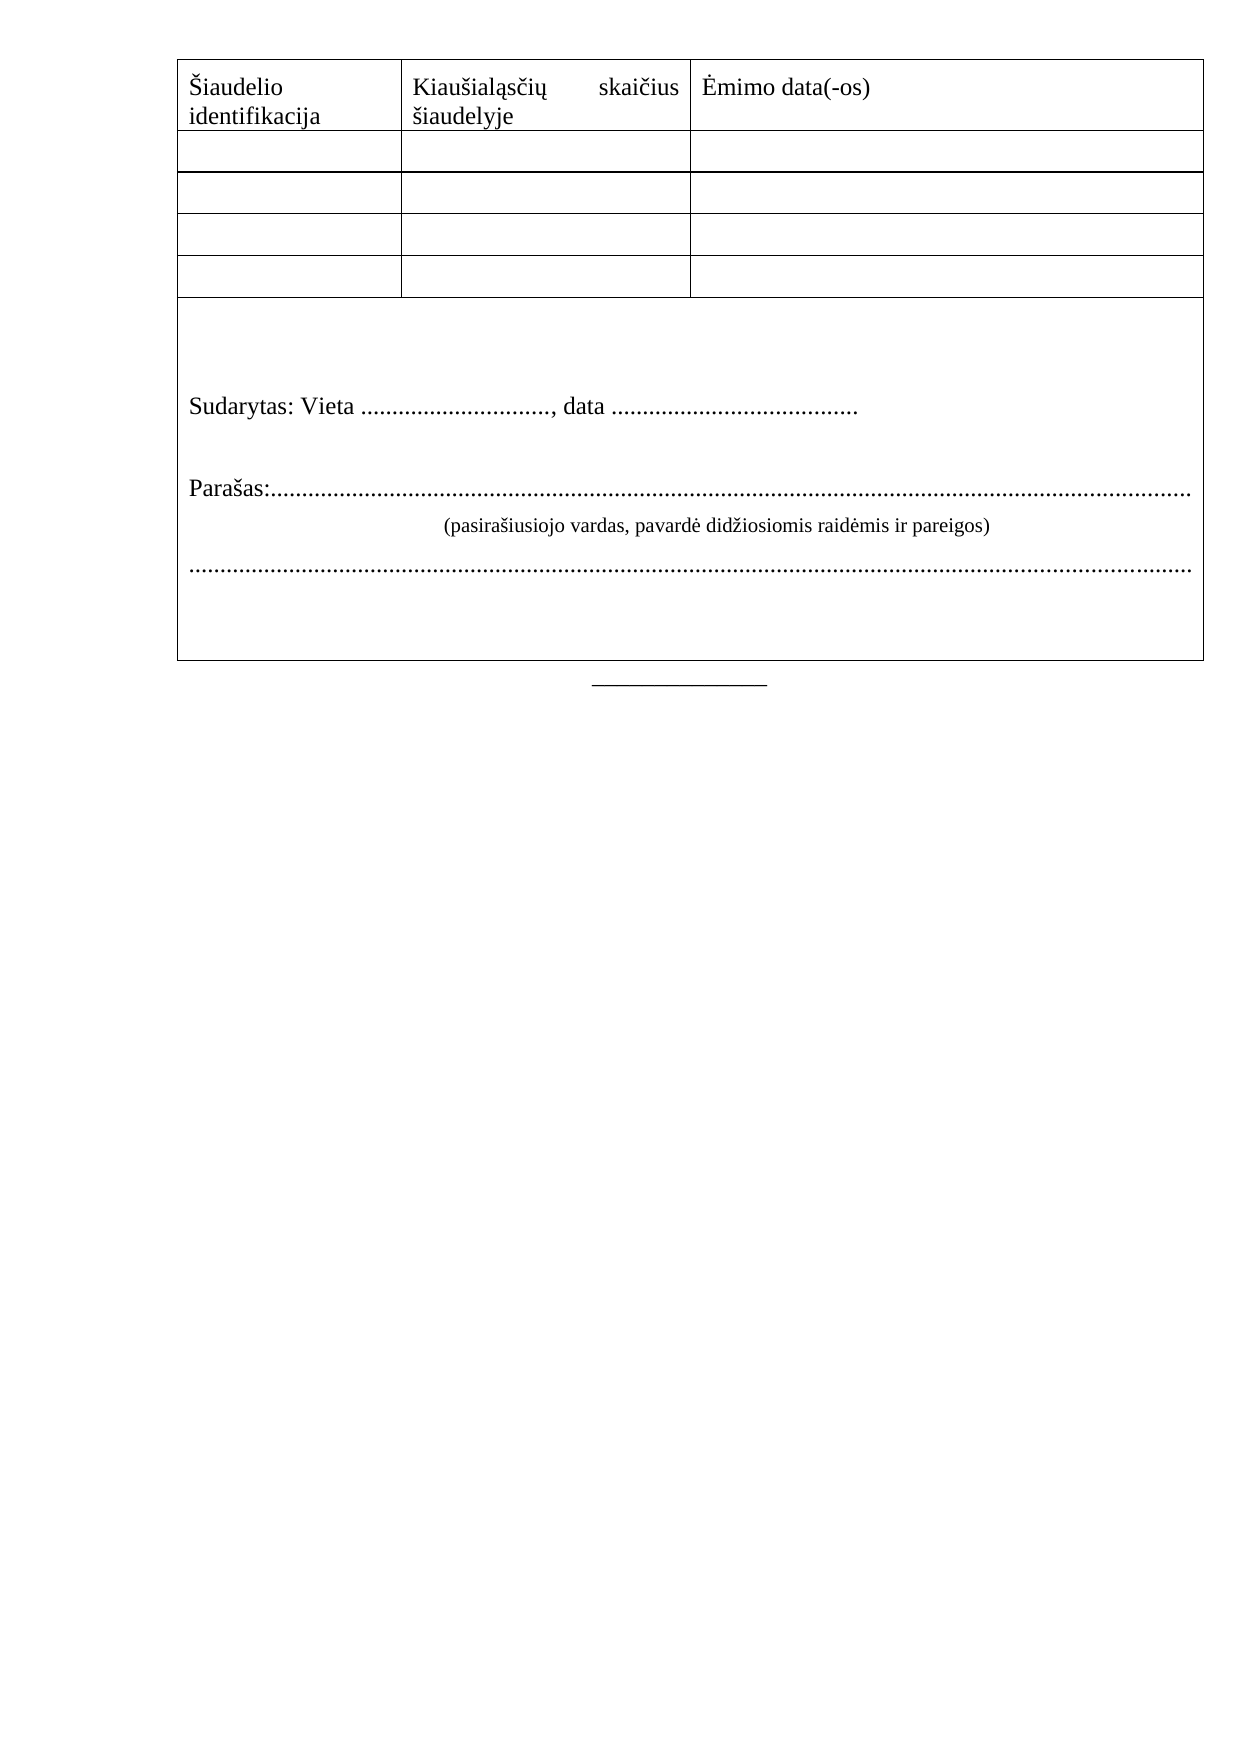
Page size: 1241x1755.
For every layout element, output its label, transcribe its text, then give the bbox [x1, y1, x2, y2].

table_cell [402, 214, 690, 255]
table_cell [178, 256, 401, 297]
text ______________ [177, 661, 1181, 689]
table_cell [178, 214, 401, 255]
table_cell Kiaušialąsčių skaičius šiaudelyje [402, 60, 690, 129]
table_cell Ėmimo data(-os) [691, 60, 1203, 129]
table_cell [402, 173, 690, 213]
table_cell [691, 173, 1203, 213]
table_cell [691, 214, 1203, 255]
table_cell [178, 173, 401, 213]
table_cell [691, 256, 1203, 297]
table_cell [402, 256, 690, 297]
table_cell Sudarytas: Vieta , data Parašas: (pasirašiusiojo vardas, pavardė didžiosiomis raidėmis ir pareigos) ......... [178, 298, 1203, 659]
table_cell Šiaudelio identifikacija [178, 60, 401, 129]
table_cell [691, 131, 1203, 171]
table_cell [402, 131, 690, 171]
table_cell [178, 131, 401, 171]
